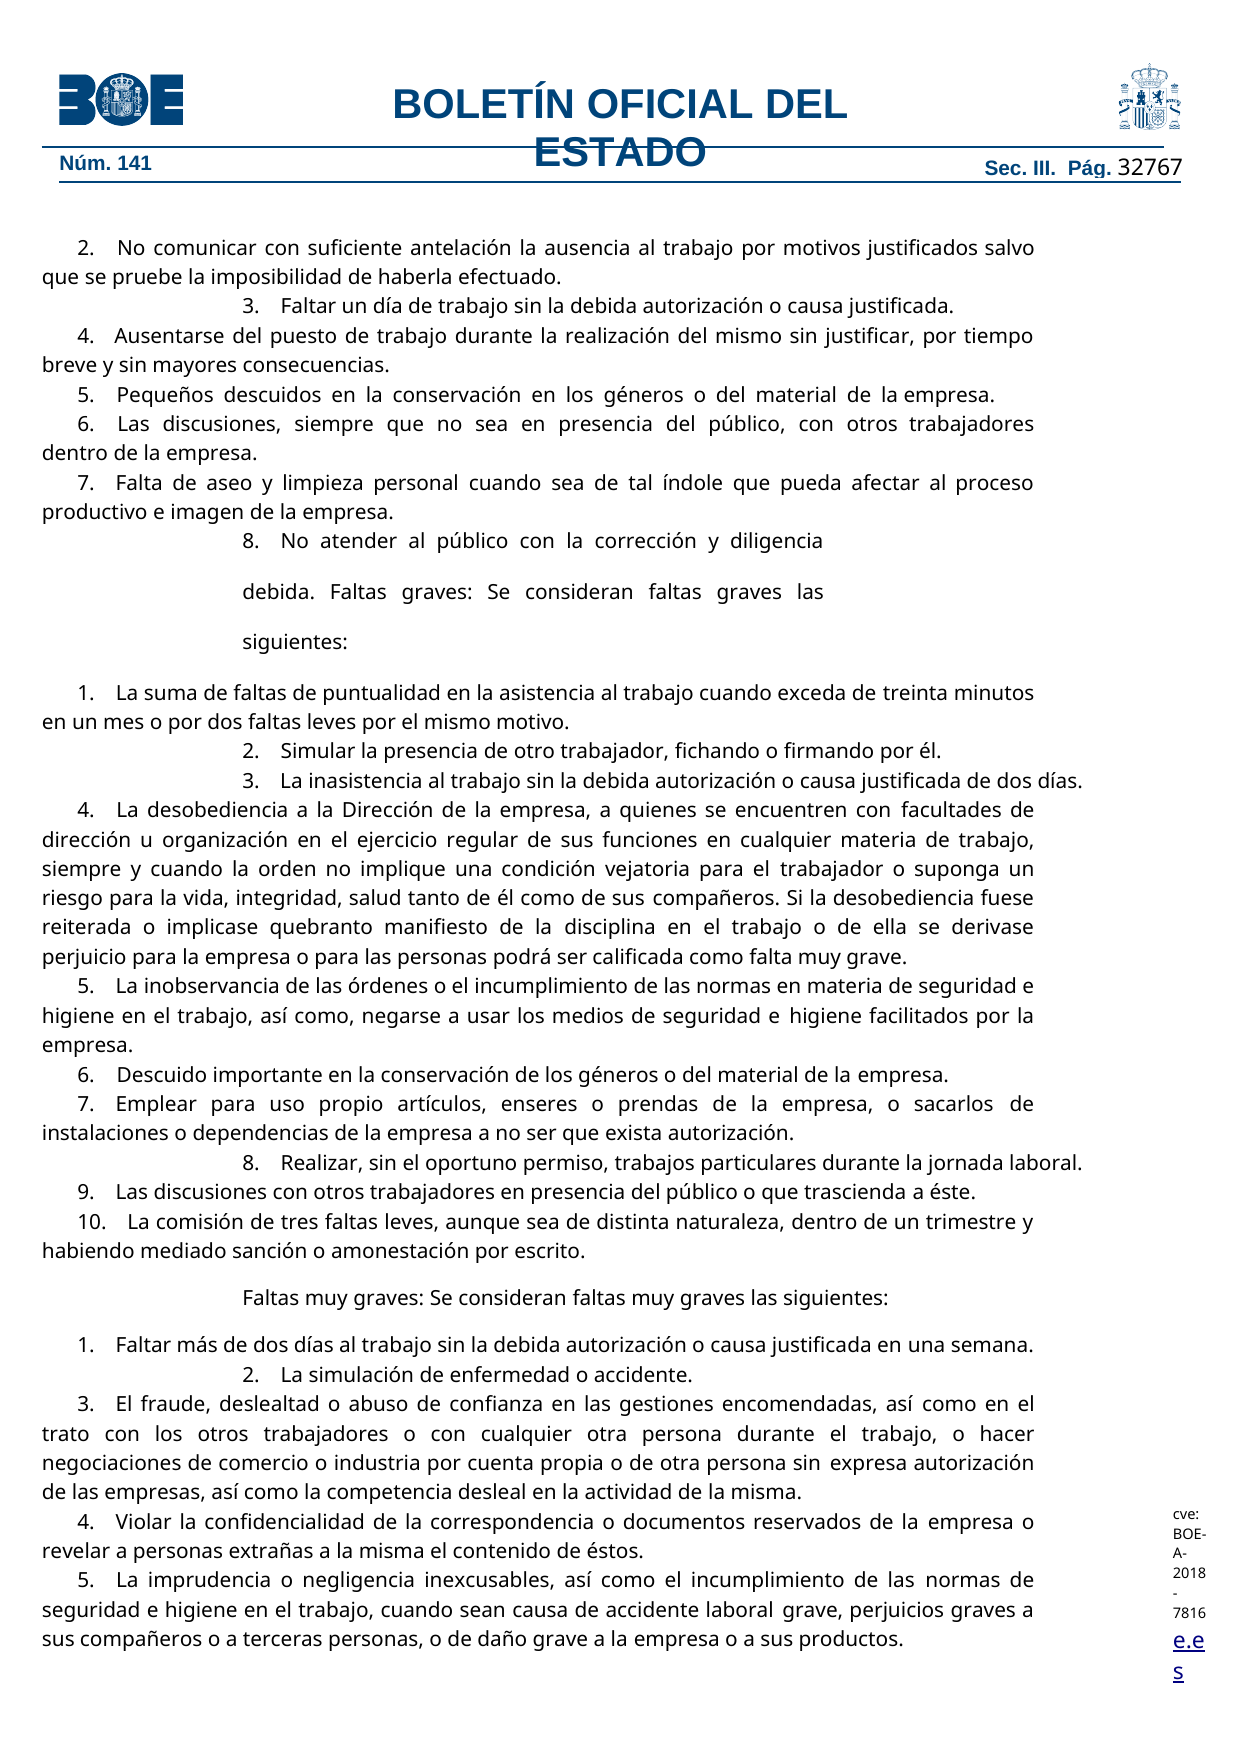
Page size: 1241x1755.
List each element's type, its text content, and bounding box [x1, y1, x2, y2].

list Faltar un día de trabajo sin la debida autorización o causa justificada. [242, 292, 1199, 320]
list Las discusiones, siempre que no sea en presencia del público, con otros trabajadores dentro de la empresa. [42, 409, 1034, 467]
list No atender al público con la corrección y diligencia debida. Faltas graves: Se consideran faltas graves las siguientes: [242, 527, 824, 656]
list Ausentarse del puesto de trabajo durante la realización del mismo sin justificar, por tiempo breve y sin mayores consecuencias. [42, 321, 1034, 379]
list No comunicar con suficiente antelación la ausencia al trabajo por motivos justificados salvo que se pruebe la imposibilidad de haberla efectuado. [42, 233, 1034, 291]
list Falta de aseo y limpieza personal cuando sea de tal índole que pueda afectar al proceso productivo e imagen de la empresa. [42, 468, 1034, 526]
list Emplear para uso propio artículos, enseres o prendas de la empresa, o sacarlos de instalaciones o dependencias de la empresa a no ser que exista autorización. [42, 1089, 1034, 1147]
list La desobediencia a la Dirección de la empresa, a quienes se encuentren con facultades de dirección u organización en el ejercicio regular de sus funciones en cualquier materia de trabajo, siempre y cuando la orden no implique una condición vejatoria para el trabajador o suponga un riesgo para la vida, integridad, salud tanto de él como de sus compañeros. Si la desobediencia fuese reiterada o implicase quebranto manifiesto de la disciplina en el trabajo o de ella se derivase perjuicio para la empresa o para las personas podrá ser calificada como falta muy grave. [42, 795, 1034, 970]
list Violar la confidencialidad de la correspondencia o documentos reservados de la empresa o revelar a personas extrañas a la misma el contenido de éstos. [42, 1507, 1034, 1564]
list La imprudencia o negligencia inexcusables, así como el incumplimiento de las normas de seguridad e higiene en el trabajo, cuando sean causa de accidente laboral grave, perjuicios graves a sus compañeros o a terceras personas, o de daño grave a la empresa o a sus productos. [42, 1566, 1034, 1653]
list Las discusiones con otros trabajadores en presencia del público o que trascienda a éste. [42, 1177, 1034, 1206]
list La inasistencia al trabajo sin la debida autorización o causa justificada de dos días. [242, 766, 1199, 794]
list Verificable en http://www.boe.es [1173, 1624, 1209, 1713]
list cve: BOE-A-2018-7816 [1173, 1503, 1209, 1623]
text Faltas muy graves: Se consideran faltas muy graves las siguientes: [242, 1283, 1199, 1312]
list La simulación de enfermedad o accidente. [242, 1360, 1199, 1388]
list La comisión de tres faltas leves, aunque sea de distinta naturaleza, dentro de un trimestre y habiendo mediado sanción o amonestación por escrito. [42, 1207, 1034, 1264]
list La inobservancia de las órdenes o el incumplimiento de las normas en materia de seguridad e higiene en el trabajo, así como, negarse a usar los medios de seguridad e higiene facilitados por la empresa. [42, 972, 1034, 1059]
list Pequeños descuidos en la conservación en los géneros o del material de la empresa. [42, 380, 1034, 408]
list Simular la presencia de otro trabajador, fichando o firmando por él. [242, 736, 1199, 765]
list El fraude, deslealtad o abuso de confianza en las gestiones encomendadas, así como en el trato con los otros trabajadores o con cualquier otra persona durante el trabajo, o hacer negociaciones de comercio o industria por cuenta propia o de otra persona sin expresa autorización de las empresas, así como la competencia desleal en la actividad de la misma. [42, 1389, 1034, 1506]
list Descuido importante en la conservación de los géneros o del material de la empresa. [42, 1060, 1034, 1088]
list Realizar, sin el oportuno permiso, trabajos particulares durante la jornada laboral. [242, 1148, 1199, 1176]
list La suma de faltas de puntualidad en la asistencia al trabajo cuando exceda de treinta minutos en un mes o por dos faltas leves por el mismo motivo. [42, 678, 1034, 736]
list Faltar más de dos días al trabajo sin la debida autorización o causa justificada en una semana. [42, 1330, 1034, 1359]
